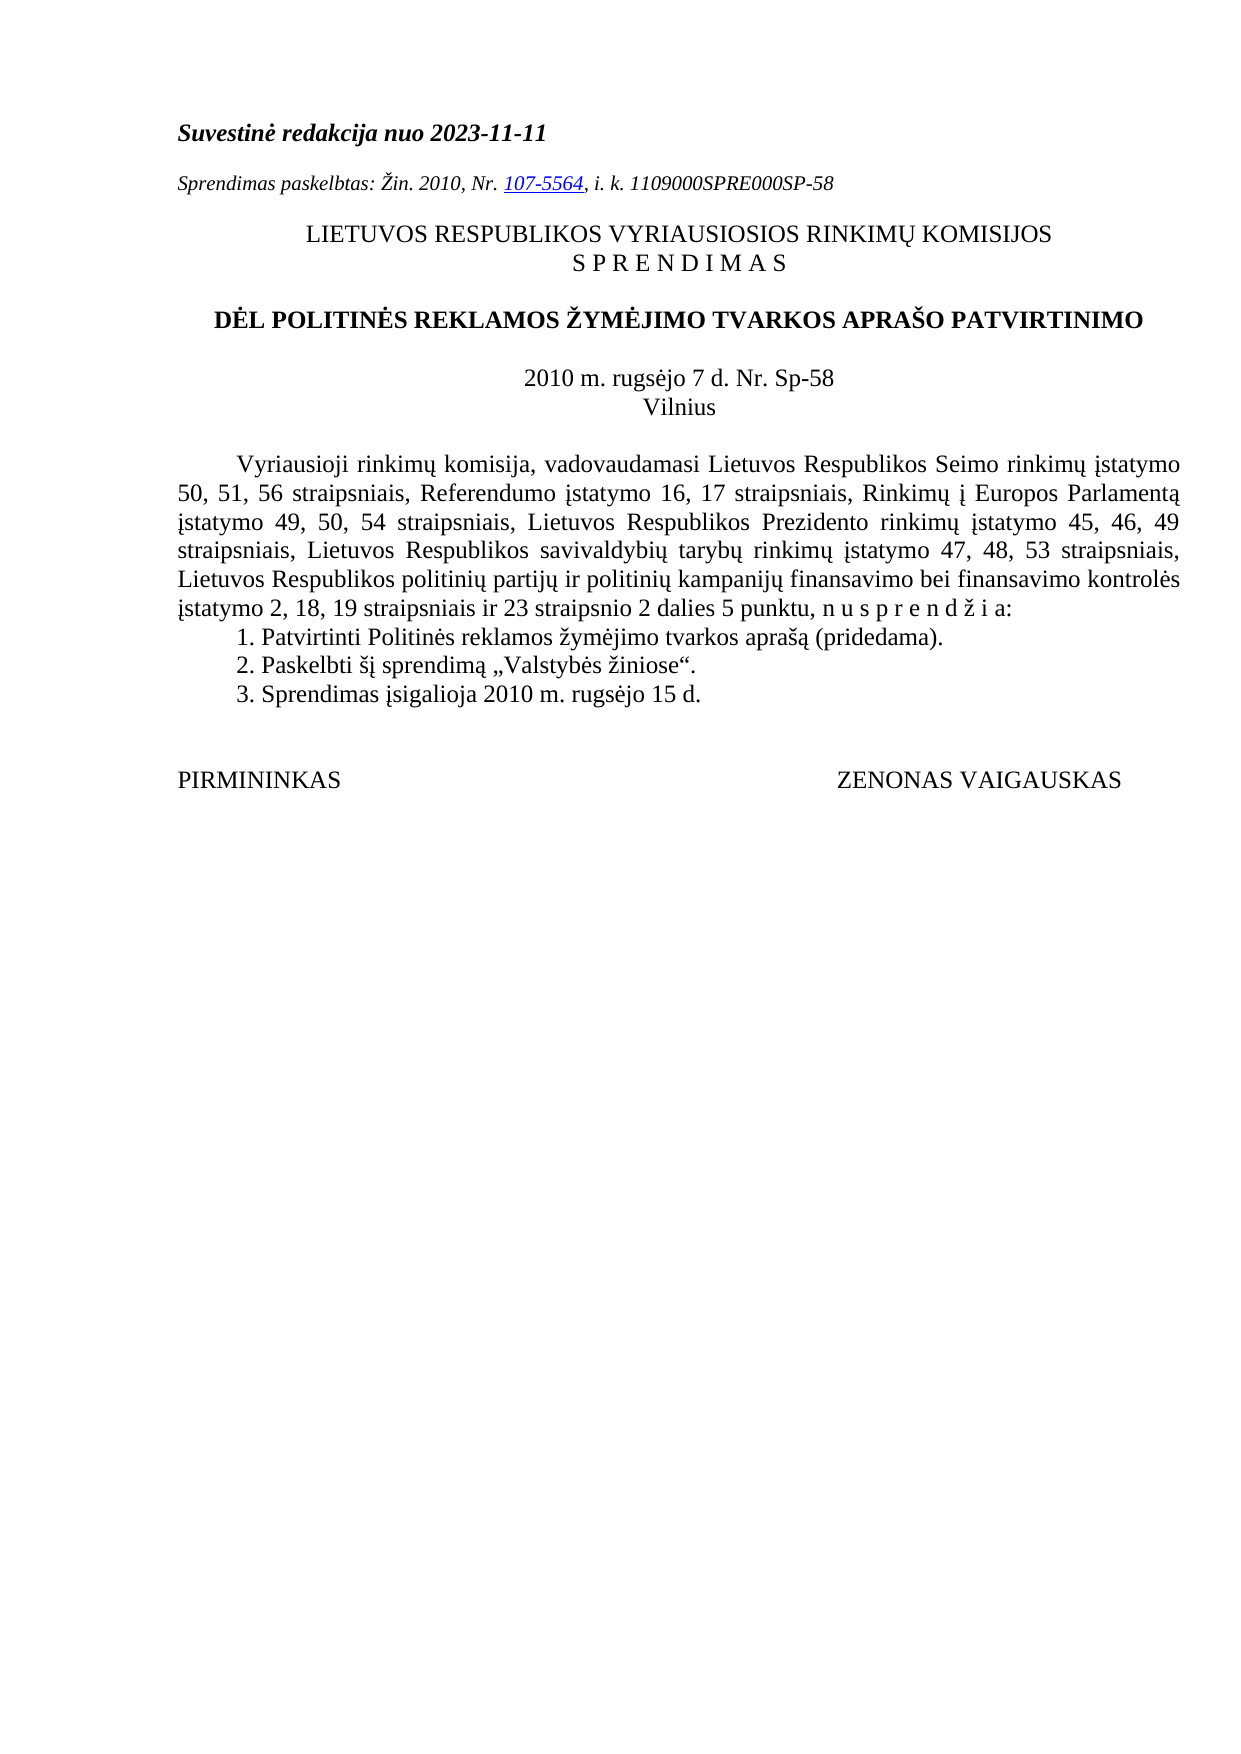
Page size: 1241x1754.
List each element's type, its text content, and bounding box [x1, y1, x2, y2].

text Suvestinė redakcija nuo 2023-11-11 [177, 118, 1181, 147]
text DĖL POLITINĖS REKLAMOS ŽYMĖJIMO TVARKOS APRAŠO PATVIRTINIMO [177, 305, 1181, 334]
text Vilnius [177, 392, 1181, 420]
text 2010 m. rugsėjo 7 d. Nr. Sp-58 [177, 363, 1181, 392]
text 1. Patvirtinti politinės reklamos žymėjimo tvarkos aprašą (pridedama). [177, 622, 1181, 650]
text Pirmininkas Zenonas Vaigauskas [177, 765, 1181, 794]
text LIETUVOS RESPUBLIKOS VYRIAUSIOSIOS RINKIMŲ KOMISIJOS [177, 219, 1181, 248]
text Vyriausioji rinkimų komisija, vadovaudamasi Lietuvos Respublikos Seimo rinkimų įstatymo 50, 51, 56 straipsniais, Referendumo įstatymo 16, 17 straipsniais, Rinkimų į Europos Parlamentą įstatymo 49, 50, 54 straipsniais, Lietuvos Respublikos Prezidento rinkimų įstatymo 45, 46, 49 straipsniais, Lietuvos Respublikos savivaldybių tarybų rinkimų įstatymo 47, 48, 53 straipsniais, Lietuvos Respublikos politinių partijų ir politinių kampanijų finansavimo bei finansavimo kontrolės įstatymo 2, 18, 19 straipsniais ir 23 straipsnio 2 dalies 5 punktu, nusprendžia: [177, 449, 1181, 622]
text 2. Paskelbti šį sprendimą „Valstybės žiniose“. [177, 650, 1181, 679]
text Sprendimas paskelbtas: Žin. 2010, Nr. 107-5564, i. k. 1109000SPRE000SP-58 [177, 171, 1181, 195]
text 3. Sprendimas įsigalioja 2010 m. rugsėjo 15 d. [177, 679, 1181, 708]
text SPRENDIMAS [177, 248, 1181, 277]
